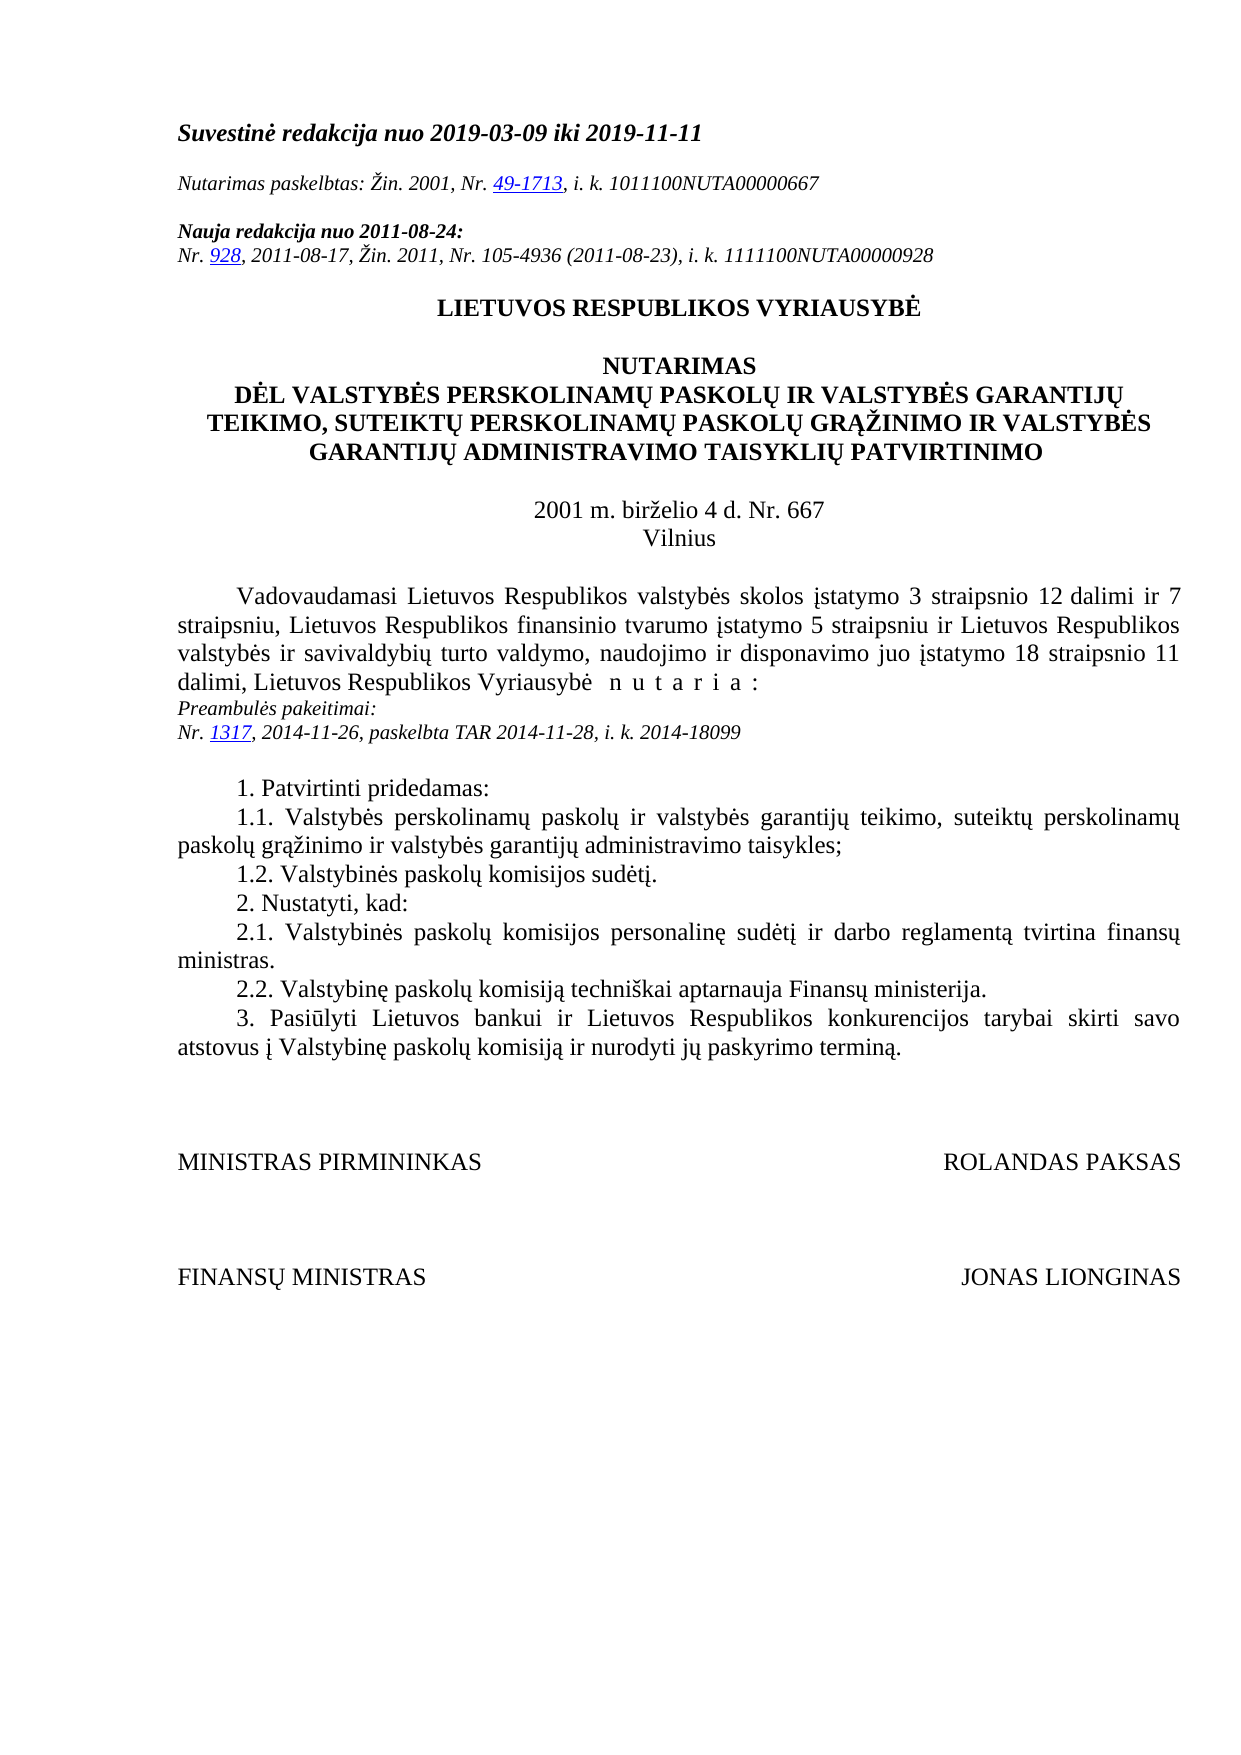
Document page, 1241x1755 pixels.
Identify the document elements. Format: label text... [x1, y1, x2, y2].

text Vilnius [177, 523, 1181, 552]
text MINISTRAS PIRMININKAS ROLANDAS PAKSAS [177, 1147, 1181, 1175]
text Nutarimas paskelbtas: Žin. 2001, Nr. 49-1713, i. k. 1011100NUTA00000667 [177, 171, 1181, 195]
text DĖL VALSTYBĖS PERSKOLINAMŲ PASKOLŲ IR VALSTYBĖS GARANTIJŲ TEIKIMO, SUTEIKTŲ PERSKOLINAMŲ PASKOLŲ GRĄŽINIMO IR VALSTYBĖS GARANTIJŲ ADMINISTRAVIMO TAISYKLIŲ PATVIRTINIMO [177, 380, 1181, 466]
text Vadovaudamasi Lietuvos Respublikos valstybės skolos įstatymo 3 straipsnio 12 dalimi ir 7 straipsniu, Lietuvos Respublikos finansinio tvarumo įstatymo 5 straipsniu ir Lietuvos Respublikos valstybės ir savivaldybių turto valdymo, naudojimo ir disponavimo juo įstatymo 18 straipsnio 11 dalimi, Lietuvos Respublikos Vyriausybė nutaria: [177, 581, 1181, 696]
text FINANSŲ MINISTRAS JONAS LIONGINAS [177, 1262, 1181, 1290]
text 3. Pasiūlyti Lietuvos bankui ir Lietuvos Respublikos konkurencijos tarybai skirti savo atstovus į Valstybinę paskolų komisiją ir nurodyti jų paskyrimo terminą. [177, 1003, 1181, 1060]
text LIETUVOS RESPUBLIKOS VYRIAUSYBĖ [177, 293, 1181, 322]
text Nauja redakcija nuo 2011-08-24: [177, 219, 1181, 243]
text 2. Nustatyti, kad: [177, 888, 1181, 917]
text 1.2. Valstybinės paskolų komisijos sudėtį. [177, 859, 1181, 888]
text Nr. 928, 2011-08-17, Žin. 2011, Nr. 105-4936 (2011-08-23), i. k. 1111100NUTA00000928 [177, 243, 1181, 267]
text NUTARIMAS [177, 351, 1181, 380]
text 1.1. Valstybės perskolinamų paskolų ir valstybės garantijų teikimo, suteiktų perskolinamų paskolų grąžinimo ir valstybės garantijų administravimo taisykles; [177, 802, 1181, 859]
text Preambulės pakeitimai: [177, 696, 1181, 720]
text 1. Patvirtinti pridedamas: [177, 773, 1181, 802]
text 2001 m. birželio 4 d. Nr. 667 [177, 495, 1181, 523]
text Nr. 1317, 2014-11-26, paskelbta TAR 2014-11-28, i. k. 2014-18099 [177, 720, 1181, 744]
text Suvestinė redakcija nuo 2019-03-09 iki 2019-11-11 [177, 118, 1181, 147]
text 2.1. Valstybinės paskolų komisijos personalinę sudėtį ir darbo reglamentą tvirtina finansų ministras. [177, 917, 1181, 974]
text 2.2. Valstybinę paskolų komisiją techniškai aptarnauja Finansų ministerija. [177, 974, 1181, 1003]
